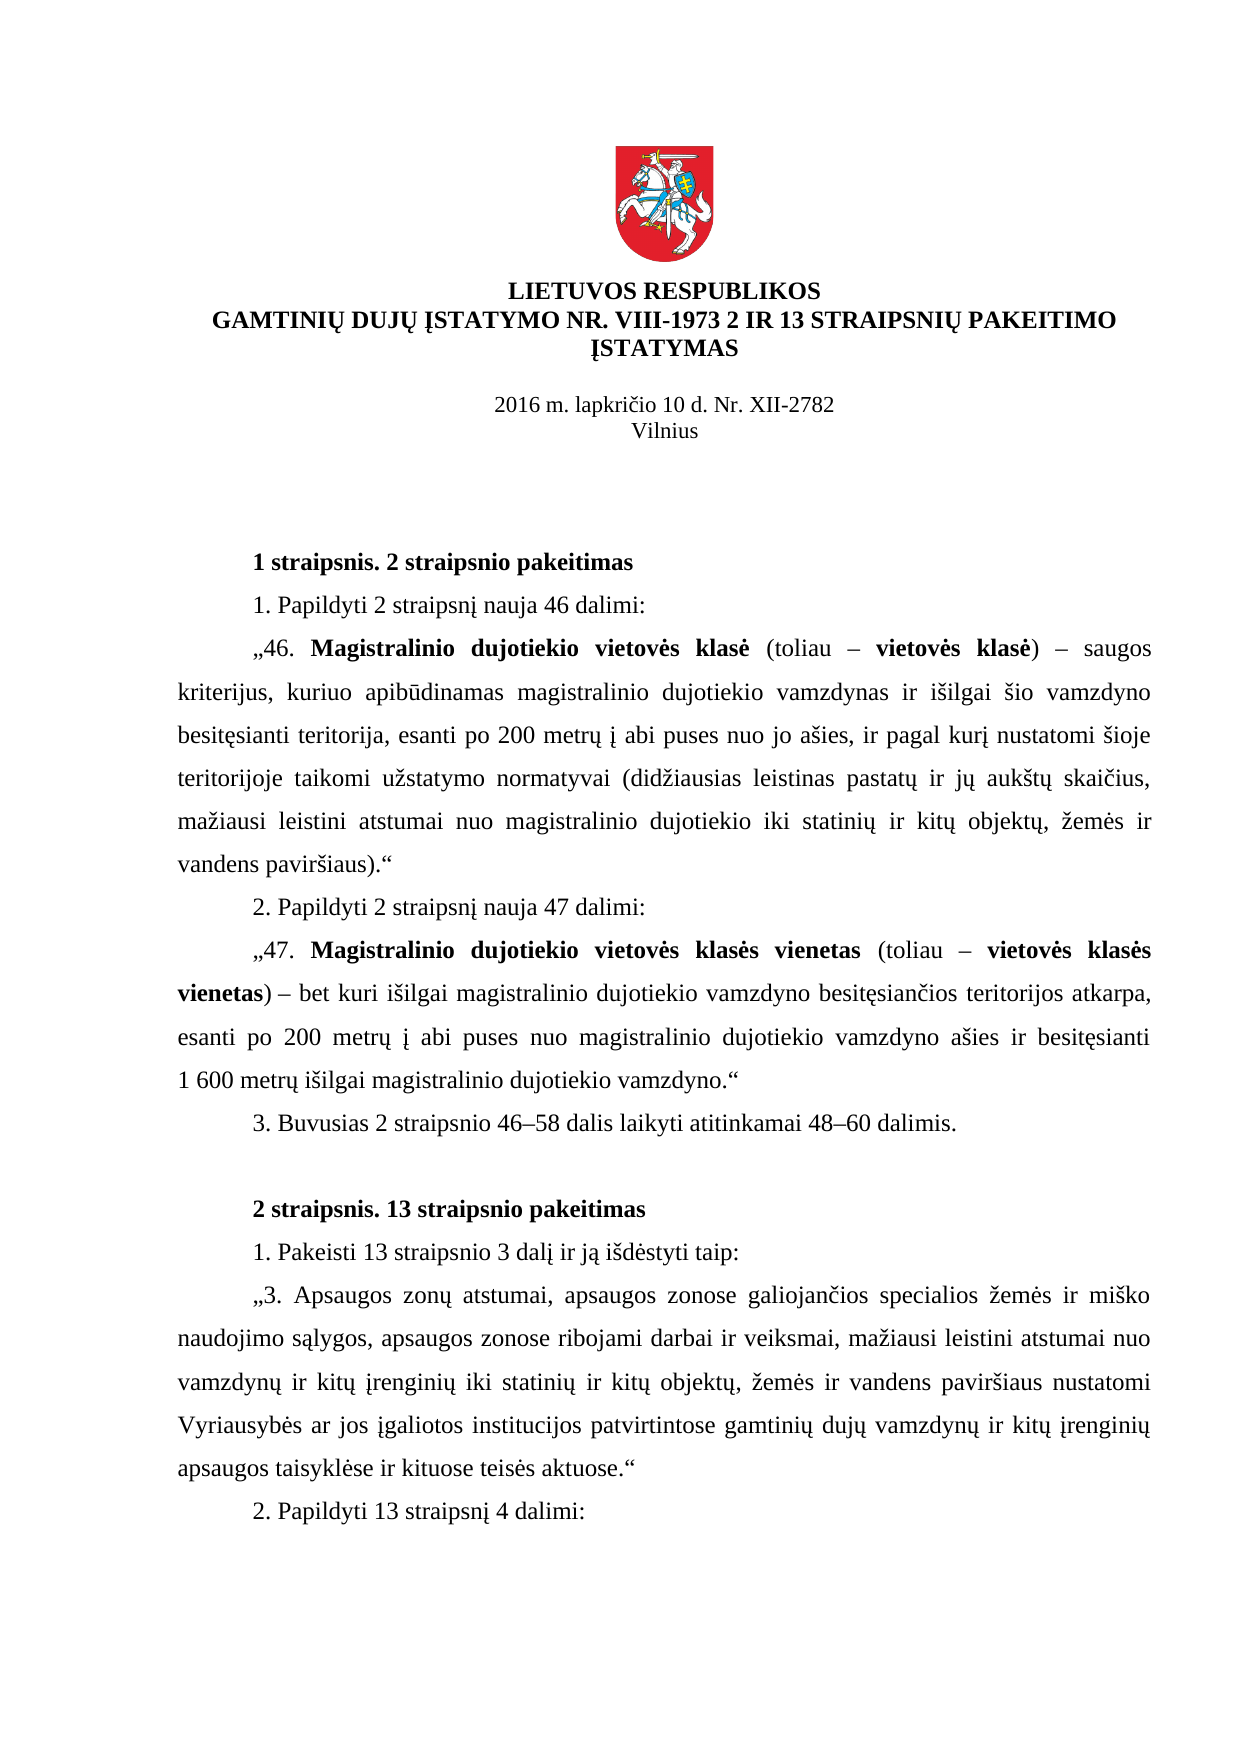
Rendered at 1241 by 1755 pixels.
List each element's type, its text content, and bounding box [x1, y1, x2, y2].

text 2. Papildyti 2 straipsnį nauja 47 dalimi: [177, 892, 1152, 921]
text Vilnius [177, 417, 1152, 444]
text „47. Magistralinio dujotiekio vietovės klasės vienetas (toliau – vietovės klasės vienetas) – bet kuri išilgai magistralinio dujotiekio vamzdyno besitęsiančios teritorijos atkarpa, esanti po 200 metrų į abi puses nuo magistralinio dujotiekio vamzdyno ašies ir besitęsianti 1 600 metrų išilgai magistralinio dujotiekio vamzdyno.“ [177, 935, 1152, 1093]
text GAMTINIŲ DUJŲ ĮSTATYMO NR. VIII-1973 2 IR 13 STRAIPSNIŲ PAKEITIMO [177, 305, 1152, 333]
text „3. Apsaugos zonų atstumai, apsaugos zonose galiojančios specialios žemės ir miško naudojimo sąlygos, apsaugos zonose ribojami darbai ir veiksmai, mažiausi leistini atstumai nuo vamzdynų ir kitų įrenginių iki statinių ir kitų objektų, žemės ir vandens paviršiaus nustatomi Vyriausybės ar jos įgaliotos institucijos patvirtintose gamtinių dujų vamzdynų ir kitų įrenginių apsaugos taisyklėse ir kituose teisės aktuose.“ [177, 1280, 1152, 1482]
text 1. Papildyti 2 straipsnį nauja 46 dalimi: [177, 590, 1152, 619]
text ĮSTATYMAS [177, 333, 1152, 362]
text 1. Pakeisti 13 straipsnio 3 dalį ir ją išdėstyti taip: [177, 1237, 1152, 1266]
text 1 straipsnis. 2 straipsnio pakeitimas [177, 547, 1152, 576]
text 2 straipsnis. 13 straipsnio pakeitimas [177, 1194, 1152, 1223]
text „46. Magistralinio dujotiekio vietovės klasė (toliau – vietovės klasė) – saugos kriterijus, kuriuo apibūdinamas magistralinio dujotiekio vamzdynas ir išilgai šio vamzdyno besitęsianti teritorija, esanti po 200 metrų į abi puses nuo jo ašies, ir pagal kurį nustatomi šioje teritorijoje taikomi užstatymo normatyvai (didžiausias leistinas pastatų ir jų aukštų skaičius, mažiausi leistini atstumai nuo magistralinio dujotiekio iki statinių ir kitų objektų, žemės ir vandens paviršiaus).“ [177, 633, 1152, 878]
text 2. Papildyti 13 straipsnį 4 dalimi: [177, 1496, 1152, 1525]
text 3. Buvusias 2 straipsnio 46–58 dalis laikyti atitinkamai 48–60 dalimis. [177, 1108, 1152, 1137]
text 2016 m. lapkričio 10 d. Nr. XII-2782 [177, 391, 1152, 417]
text LIETUVOS RESPUBLIKOS [177, 276, 1152, 305]
